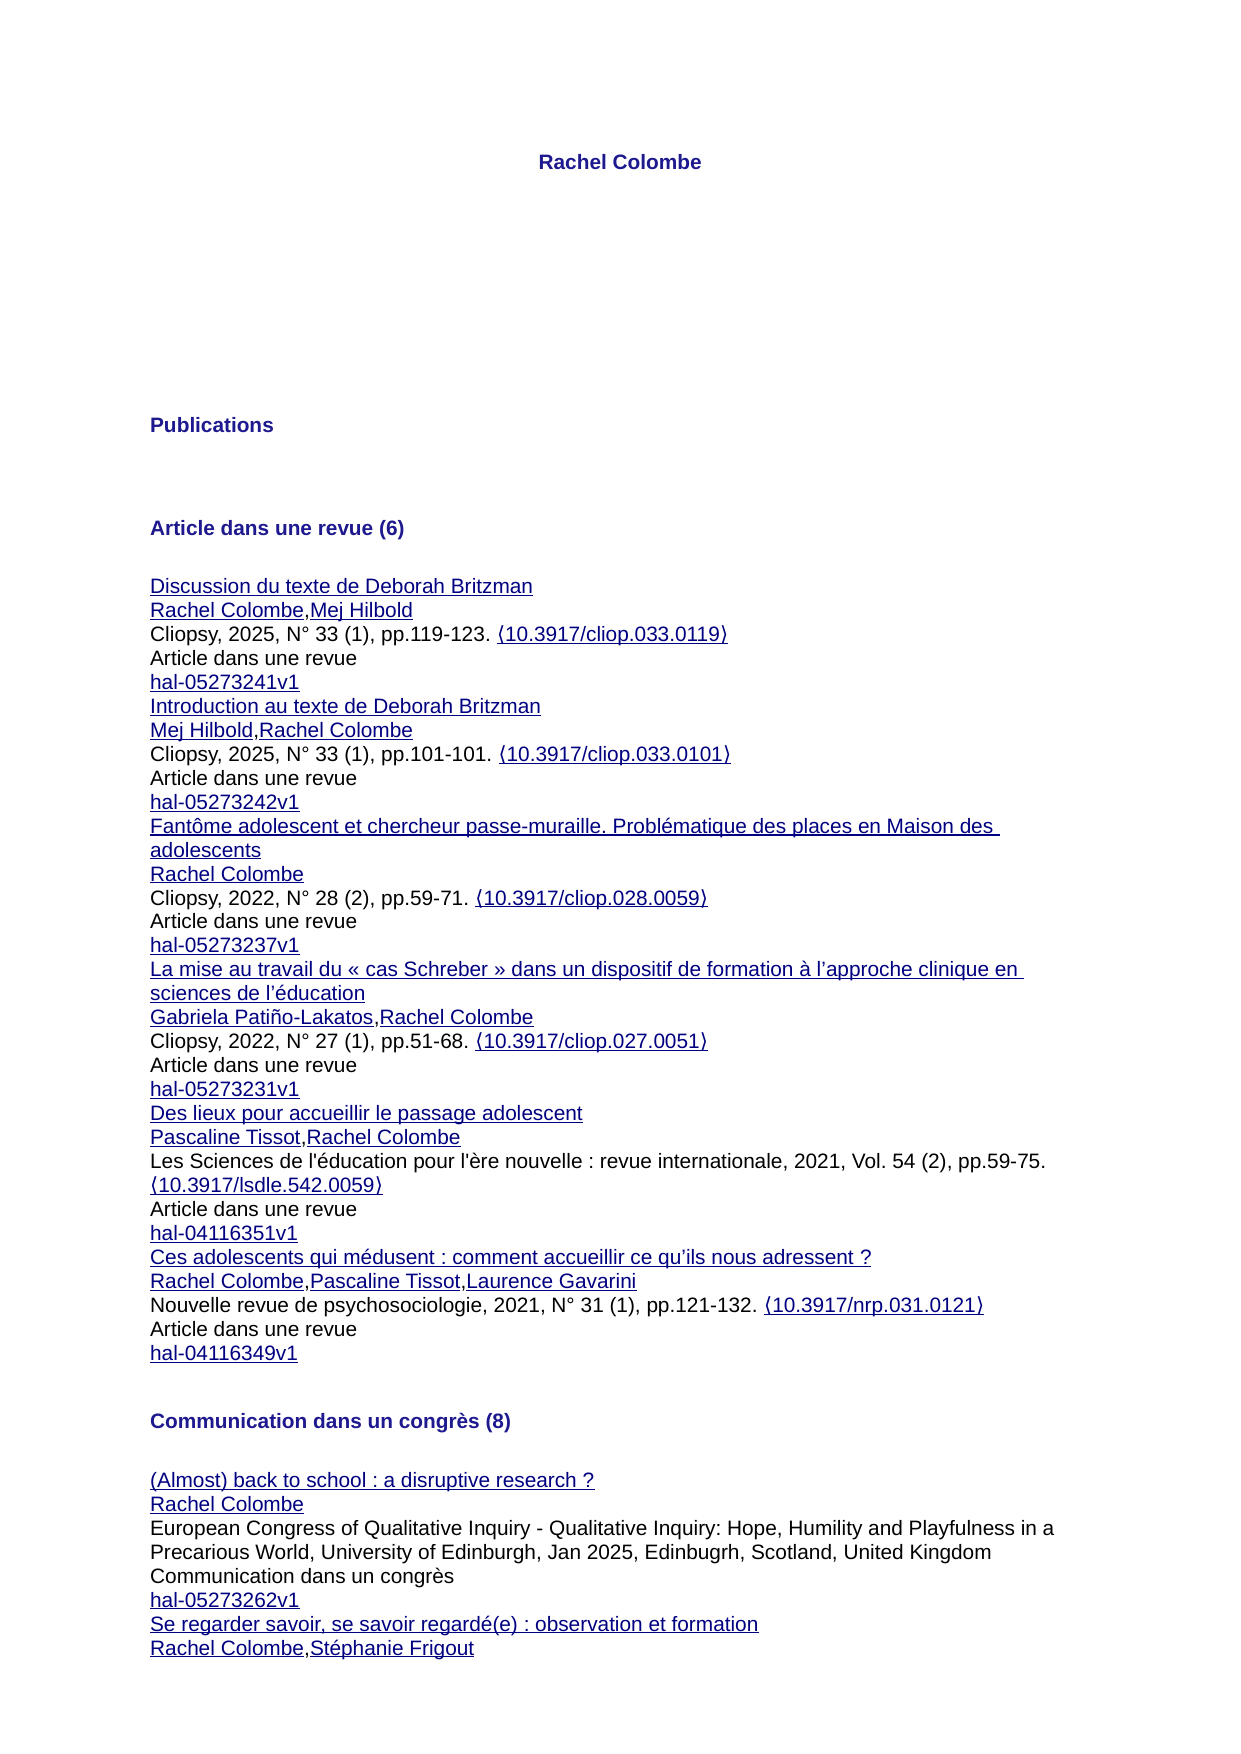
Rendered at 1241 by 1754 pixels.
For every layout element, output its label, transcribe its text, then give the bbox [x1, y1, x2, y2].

subtitle Publications [150, 412, 1090, 436]
subtitle Rachel Colombe [150, 150, 1090, 174]
subtitle Article dans une revue (6) [150, 516, 1090, 539]
table_cell Fantôme adolescent et chercheur passe-muraille. Problématique des places en Maison des adolescents Rachel Colombe Cliopsy, 2022, N° 28 (2), pp.59-71. ⟨10.3917/cliop.028.0059⟩ Article dans une revue hal-05273237v1 [150, 814, 1090, 957]
table_cell Introduction au texte de Deborah Britzman Mej Hilbold,Rachel Colombe Cliopsy, 2025, N° 33 (1), pp.101-101. ⟨10.3917/cliop.033.0101⟩ Article dans une revue hal-05273242v1 [150, 694, 1090, 813]
table_cell Des lieux pour accueillir le passage adolescent Pascaline Tissot,Rachel Colombe Les Sciences de l'éducation pour l'ère nouvelle : revue internationale, 2021, Vol. 54 (2), pp.59-75. ⟨10.3917/lsdle.542.0059⟩ Article dans une revue hal-04116351v1 [150, 1101, 1090, 1245]
table_cell Ces adolescents qui médusent : comment accueillir ce qu’ils nous adressent ? Rachel Colombe,Pascaline Tissot,Laurence Gavarini Nouvelle revue de psychosociologie, 2021, N° 31 (1), pp.121-132. ⟨10.3917/nrp.031.0121⟩ Article dans une revue hal-04116349v1 [150, 1245, 1090, 1364]
table_cell Se regarder savoir, se savoir regardé(e) : observation et formation Rachel Colombe,Stéphanie Frigout [150, 1611, 1090, 1659]
subtitle Communication dans un congrès (8) [150, 1409, 1090, 1433]
table_header (Almost) back to school : a disruptive research ? Rachel Colombe European Congress of Qualitative Inquiry - Qualitative Inquiry: Hope, Humility and Playfulness in a Precarious World, University of Edinburgh, Jan 2025, Edinbugrh, Scotland, United Kingdom Communication dans un congrès hal-05273262v1 [150, 1468, 1090, 1611]
table_cell La mise au travail du « cas Schreber » dans un dispositif de formation à l’approche clinique en sciences de l’éducation Gabriela Patiño-Lakatos,Rachel Colombe Cliopsy, 2022, N° 27 (1), pp.51-68. ⟨10.3917/cliop.027.0051⟩ Article dans une revue hal-05273231v1 [150, 957, 1090, 1101]
table_header Discussion du texte de Deborah Britzman Rachel Colombe,Mej Hilbold Cliopsy, 2025, N° 33 (1), pp.119-123. ⟨10.3917/cliop.033.0119⟩ Article dans une revue hal-05273241v1 [150, 574, 1090, 694]
